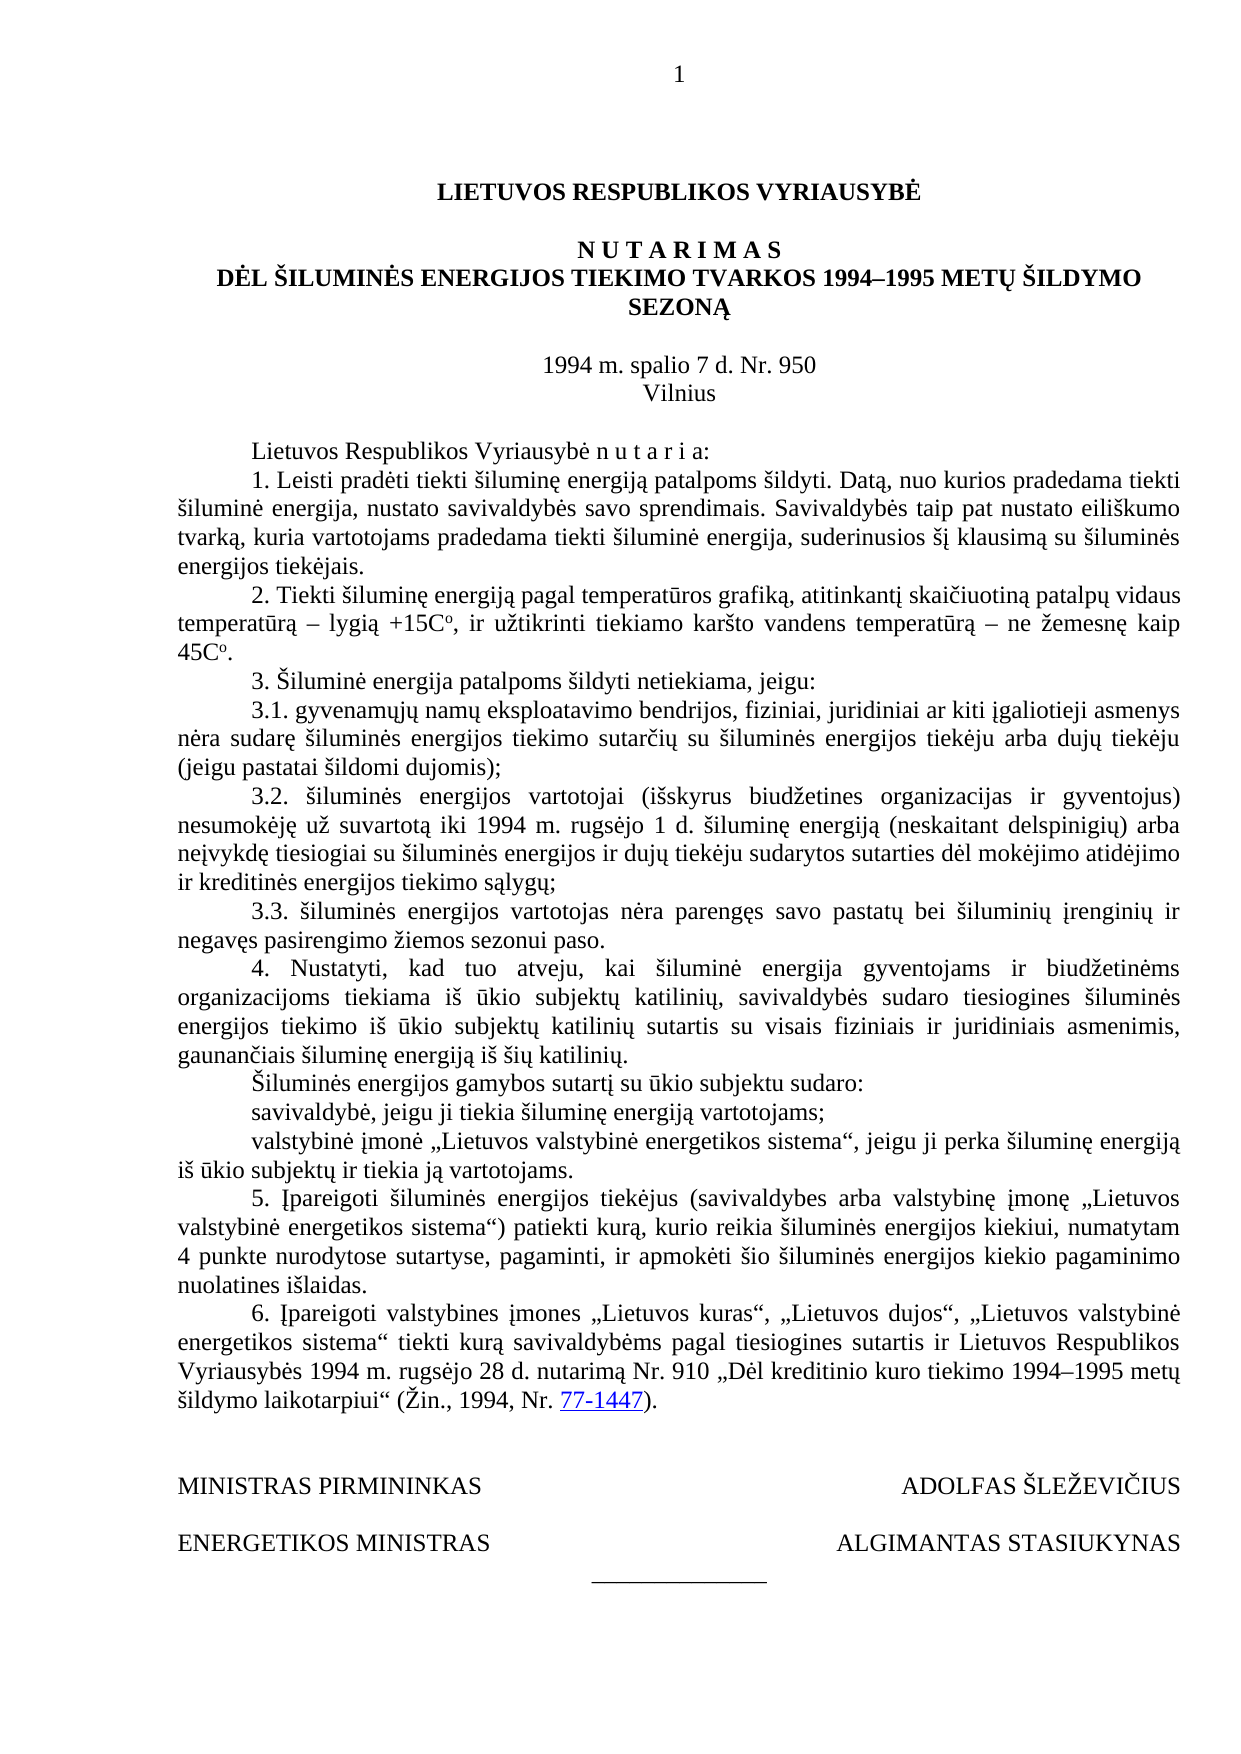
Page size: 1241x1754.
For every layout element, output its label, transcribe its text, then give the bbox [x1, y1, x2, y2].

text N U T A R I M A S [177, 235, 1181, 263]
text MINISTRAS PIRMININKAS ADOLFAS ŠLEŽEVIČIUS [177, 1471, 1181, 1500]
text 4. Nustatyti, kad tuo atveju, kai šiluminė energija gyventojams ir biudžetinėms organizacijoms tiekiama iš ūkio subjektų katilinių, savivaldybės sudaro tiesiogines šiluminės energijos tiekimo iš ūkio subjektų katilinių sutartis su visais fiziniais ir juridiniais asmenimis, gaunančiais šiluminę energiją iš šių katilinių. [177, 953, 1181, 1068]
text 6. Įpareigoti valstybines įmones „Lietuvos kuras“, „Lietuvos dujos“, „Lietuvos valstybinė energetikos sistema“ tiekti kurą savivaldybėms pagal tiesiogines sutartis ir Lietuvos Respublikos Vyriausybės 1994 m. rugsėjo 28 d. nutarimą Nr. 910 „Dėl kreditinio kuro tiekimo 1994–1995 metų šildymo laikotarpiui“ (Žin., 1994, Nr. 77-1447). [177, 1298, 1181, 1413]
text valstybinė įmonė „Lietuvos valstybinė energetikos sistema“, jeigu ji perka šiluminę energiją iš ūkio subjektų ir tiekia ją vartotojams. [177, 1126, 1181, 1183]
text 1994 m. spalio 7 d. Nr. 950 [177, 350, 1181, 378]
text DĖL ŠILUMINĖS ENERGIJOS TIEKIMO TVARKOS 1994–1995 METŲ ŠILDYMO SEZONĄ [177, 263, 1181, 321]
text Vilnius [177, 378, 1181, 407]
text Lietuvos Respublikos Vyriausybė nutaria: [177, 436, 1181, 465]
text ENERGETIKOS MINISTRAS ALGIMANTAS STASIUKYNAS [177, 1528, 1181, 1557]
text 1. Leisti pradėti tiekti šiluminę energiją patalpoms šildyti. Datą, nuo kurios pradedama tiekti šiluminė energija, nustato savivaldybės savo sprendimais. Savivaldybės taip pat nustato eiliškumo tvarką, kuria vartotojams pradedama tiekti šiluminė energija, suderinusios šį klausimą su šiluminės energijos tiekėjais. [177, 465, 1181, 580]
text 3. Šiluminė energija patalpoms šildyti netiekiama, jeigu: [177, 666, 1181, 695]
text 5. Įpareigoti šiluminės energijos tiekėjus (savivaldybes arba valstybinę įmonę „Lietuvos valstybinė energetikos sistema“) patiekti kurą, kurio reikia šiluminės energijos kiekiui, numatytam 4 punkte nurodytose sutartyse, pagaminti, ir apmokėti šio šiluminės energijos kiekio pagaminimo nuolatines išlaidas. [177, 1183, 1181, 1298]
text LIETUVOS RESPUBLIKOS VYRIAUSYBĖ [177, 177, 1181, 206]
text 2. Tiekti šiluminę energiją pagal temperatūros grafiką, atitinkantį skaičiuotiną patalpų vidaus temperatūrą – lygią +15Co, ir užtikrinti tiekiamo karšto vandens temperatūrą – ne žemesnę kaip 45Co. [177, 580, 1181, 666]
text savivaldybė, jeigu ji tiekia šiluminę energiją vartotojams; [177, 1097, 1181, 1126]
text 3.2. šiluminės energijos vartotojai (išskyrus biudžetines organizacijas ir gyventojus) nesumokėję už suvartotą iki 1994 m. rugsėjo 1 d. šiluminę energiją (neskaitant delspinigių) arba neįvykdę tiesiogiai su šiluminės energijos ir dujų tiekėju sudarytos sutarties dėl mokėjimo atidėjimo ir kreditinės energijos tiekimo sąlygų; [177, 781, 1181, 896]
text 3.1. gyvenamųjų namų eksploatavimo bendrijos, fiziniai, juridiniai ar kiti įgaliotieji asmenys nėra sudarę šiluminės energijos tiekimo sutarčių su šiluminės energijos tiekėju arba dujų tiekėju (jeigu pastatai šildomi dujomis); [177, 695, 1181, 781]
text 3.3. šiluminės energijos vartotojas nėra parengęs savo pastatų bei šiluminių įrenginių ir negavęs pasirengimo žiemos sezonui paso. [177, 896, 1181, 953]
text ______________ [177, 1557, 1181, 1586]
text Šiluminės energijos gamybos sutartį su ūkio subjektu sudaro: [177, 1068, 1181, 1097]
